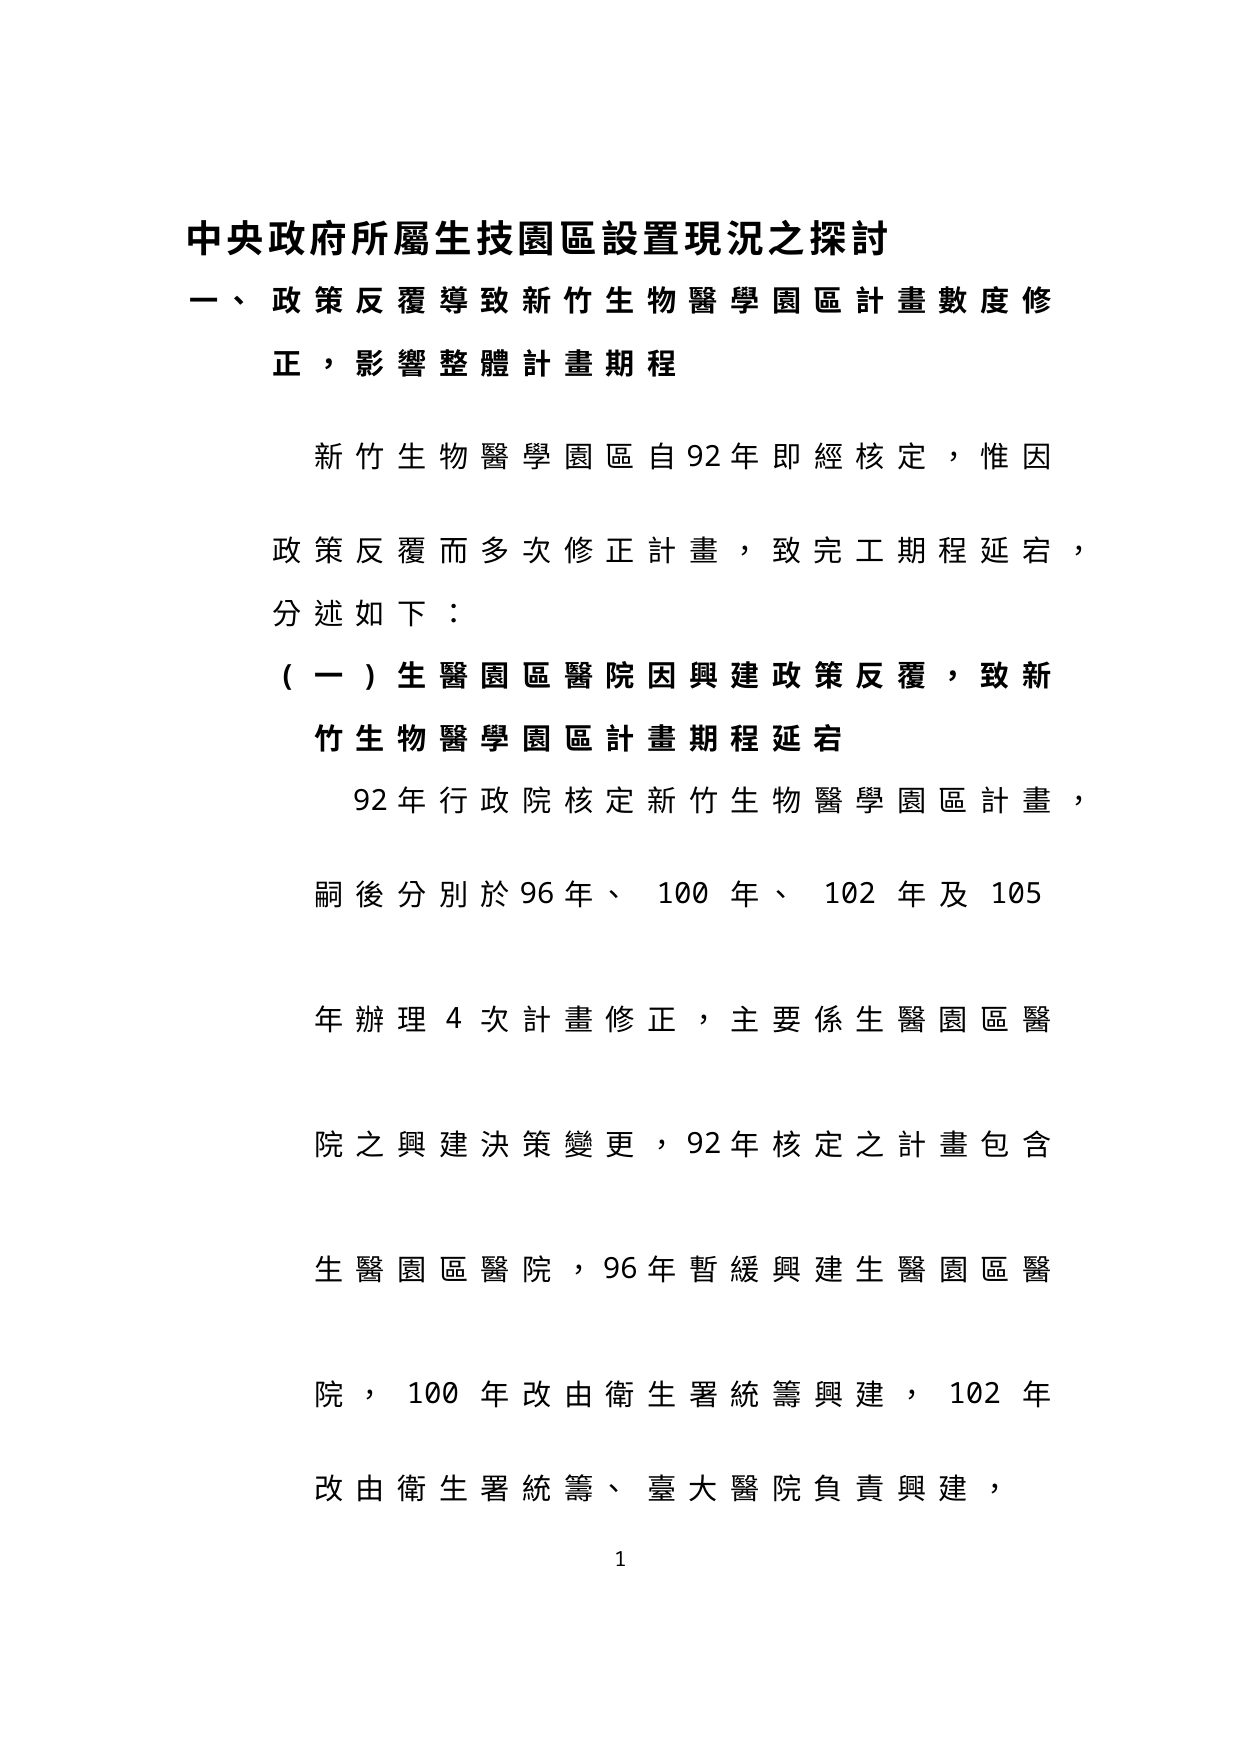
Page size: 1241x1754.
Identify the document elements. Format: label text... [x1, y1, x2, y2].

text (一)生醫園區醫院因興建政策反覆，致新竹生物醫學園區計畫期程延宕 [242, 632, 1058, 757]
text 92年行政院核定新竹生物醫學園區計畫，嗣後分別於96年、100年、102年及105年辦理4次計畫修正，主要係生醫園區醫院之興建決策變更，92年核定之計畫包含生醫園區醫院，96年暫緩興建生醫園區醫院，100年改由衛生署統籌興建，102年改由衛生署統籌、臺大醫院負責興建，105年改由教育部統籌；完工期程延宕至第一期109年1月啟用，第二期111年12月啟用(詳附表17)。 [271, 757, 1058, 1507]
text 中央政府所屬生技園區設置現況之探討 [183, 195, 1058, 257]
text 新竹生物醫學園區自92年即經核定，惟因政策反覆而多次修正計畫，致完工期程延宕，分述如下： [242, 382, 1058, 632]
text 一、政策反覆導致新竹生物醫學園區計畫數度修正，影響整體計畫期程 [183, 257, 1058, 382]
